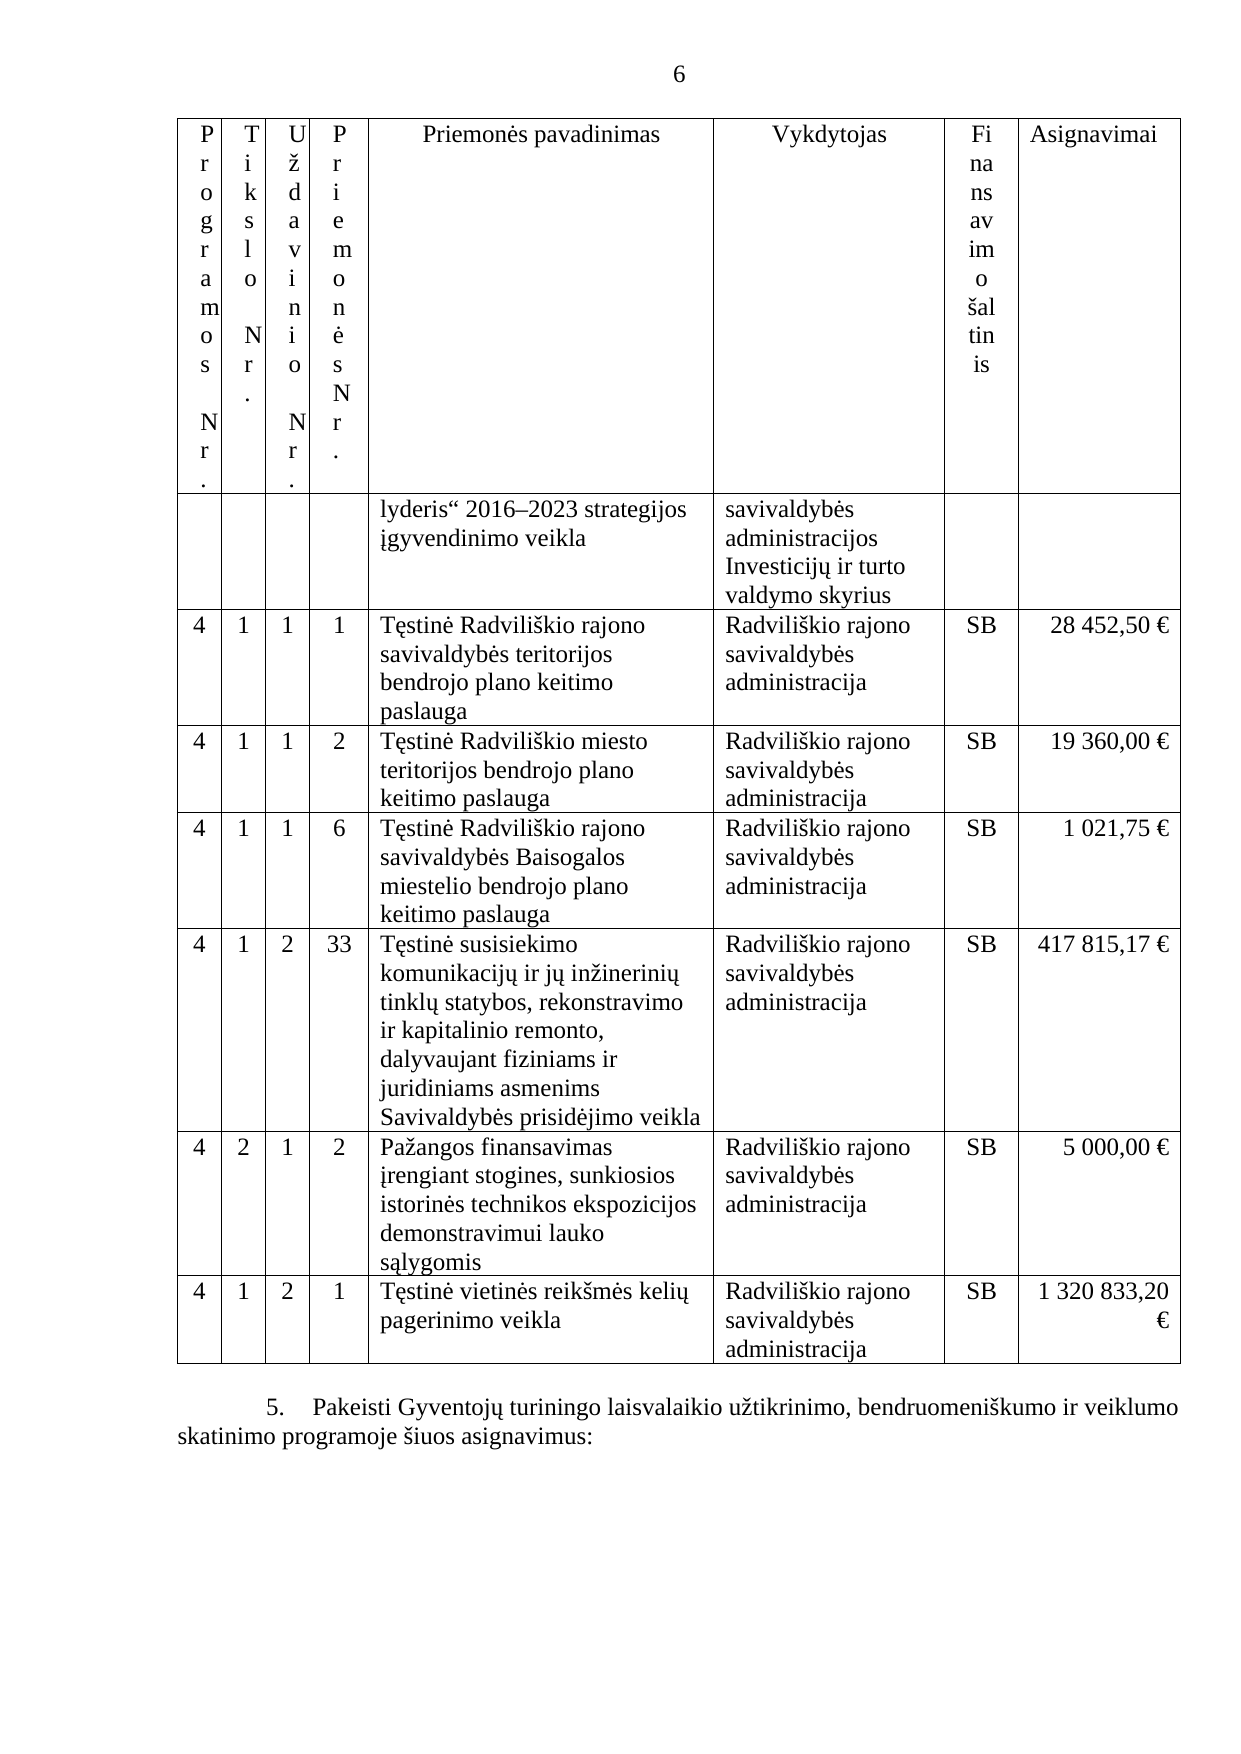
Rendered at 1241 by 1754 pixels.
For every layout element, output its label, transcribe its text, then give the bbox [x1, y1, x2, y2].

table_cell lyderis“ 2016–2023 strategijos įgyvendinimo veikla [369, 494, 713, 609]
table_cell Tęstinė vietinės reikšmės kelių pagerinimo veikla [369, 1276, 713, 1363]
table_cell Tęstinė Radviliškio miesto teritorijos bendrojo plano keitimo paslauga [369, 726, 713, 812]
table_cell 1 [222, 813, 265, 928]
table_cell [945, 494, 1018, 609]
table_cell 4 [178, 1276, 221, 1363]
table_cell [222, 494, 265, 609]
table_cell SB [945, 726, 1018, 812]
table_header Vykdytojas [714, 119, 944, 493]
table_cell Radviliškio rajono savivaldybės administracija [714, 1276, 944, 1363]
table_cell 1 [222, 610, 265, 725]
table_cell 1 [222, 929, 265, 1131]
table_cell SB [945, 813, 1018, 928]
table_cell 1 [222, 1276, 265, 1363]
table_cell 1 [222, 726, 265, 812]
table_header Finansavimo šaltinis [945, 119, 1018, 493]
table_cell 417 815,17 € [1019, 929, 1180, 1131]
table_cell Radviliškio rajono savivaldybės administracija [714, 726, 944, 812]
table_cell 1 [266, 610, 309, 725]
table_cell 2 [266, 1276, 309, 1363]
table_cell SB [945, 929, 1018, 1131]
table_header Asignavimai [1019, 119, 1180, 493]
table_cell 2 [222, 1132, 265, 1275]
table_cell SB [945, 1132, 1018, 1275]
table_cell SB [945, 610, 1018, 725]
table_header Tikslo Nr. [222, 119, 265, 493]
table_cell [266, 494, 309, 609]
table_cell 1 [266, 1132, 309, 1275]
table_cell [178, 494, 221, 609]
table_cell 4 [178, 610, 221, 725]
table_cell 1 [310, 1276, 368, 1363]
table_cell 1 320 833,20 € [1019, 1276, 1180, 1363]
table_cell 2 [310, 1132, 368, 1275]
table_cell 2 [266, 929, 309, 1131]
table_cell 4 [178, 813, 221, 928]
table_cell 1 [310, 610, 368, 725]
table_header Programos Nr. [178, 119, 221, 493]
table_cell 5 000,00 € [1019, 1132, 1180, 1275]
table_cell 4 [178, 929, 221, 1131]
table_cell 33 [310, 929, 368, 1131]
table_cell savivaldybės administracijos Investicijų ir turto valdymo skyrius [714, 494, 944, 609]
table_cell 4 [178, 726, 221, 812]
table_cell Radviliškio rajono savivaldybės administracija [714, 813, 944, 928]
table_cell 2 [310, 726, 368, 812]
table_header Uždavinio Nr. [266, 119, 309, 493]
table_cell 19 360,00 € [1019, 726, 1180, 812]
table_cell Tęstinė Radviliškio rajono savivaldybės teritorijos bendrojo plano keitimo paslauga [369, 610, 713, 725]
table_cell Pažangos finansavimas įrengiant stogines, sunkiosios istorinės technikos ekspozicijos demonstravimui lauko sąlygomis [369, 1132, 713, 1275]
table_cell [310, 494, 368, 609]
table_header Priemonės pavadinimas [369, 119, 713, 493]
table_cell SB [945, 1276, 1018, 1363]
table_cell Radviliškio rajono savivaldybės administracija [714, 610, 944, 725]
table_cell 1 021,75 € [1019, 813, 1180, 928]
table_header Priemonės Nr. [310, 119, 368, 493]
table_cell Tęstinė susisiekimo komunikacijų ir jų inžinerinių tinklų statybos, rekonstravimo ir kapitalinio remonto, dalyvaujant fiziniams ir juridiniams asmenims Savivaldybės prisidėjimo veikla [369, 929, 713, 1131]
table_cell [1019, 494, 1180, 609]
table_cell 1 [266, 726, 309, 812]
table_cell 6 [310, 813, 368, 928]
table_cell 28 452,50 € [1019, 610, 1180, 725]
table_cell 1 [266, 813, 309, 928]
table_cell 4 [178, 1132, 221, 1275]
table_cell Tęstinė Radviliškio rajono savivaldybės Baisogalos miestelio bendrojo plano keitimo paslauga [369, 813, 713, 928]
text 5. Pakeisti Gyventojų turiningo laisvalaikio užtikrinimo, bendruomeniškumo ir veiklumo skatinimo programoje šiuos asignavimus: [177, 1392, 1181, 1450]
table_cell Radviliškio rajono savivaldybės administracija [714, 929, 944, 1131]
table_cell Radviliškio rajono savivaldybės administracija [714, 1132, 944, 1275]
